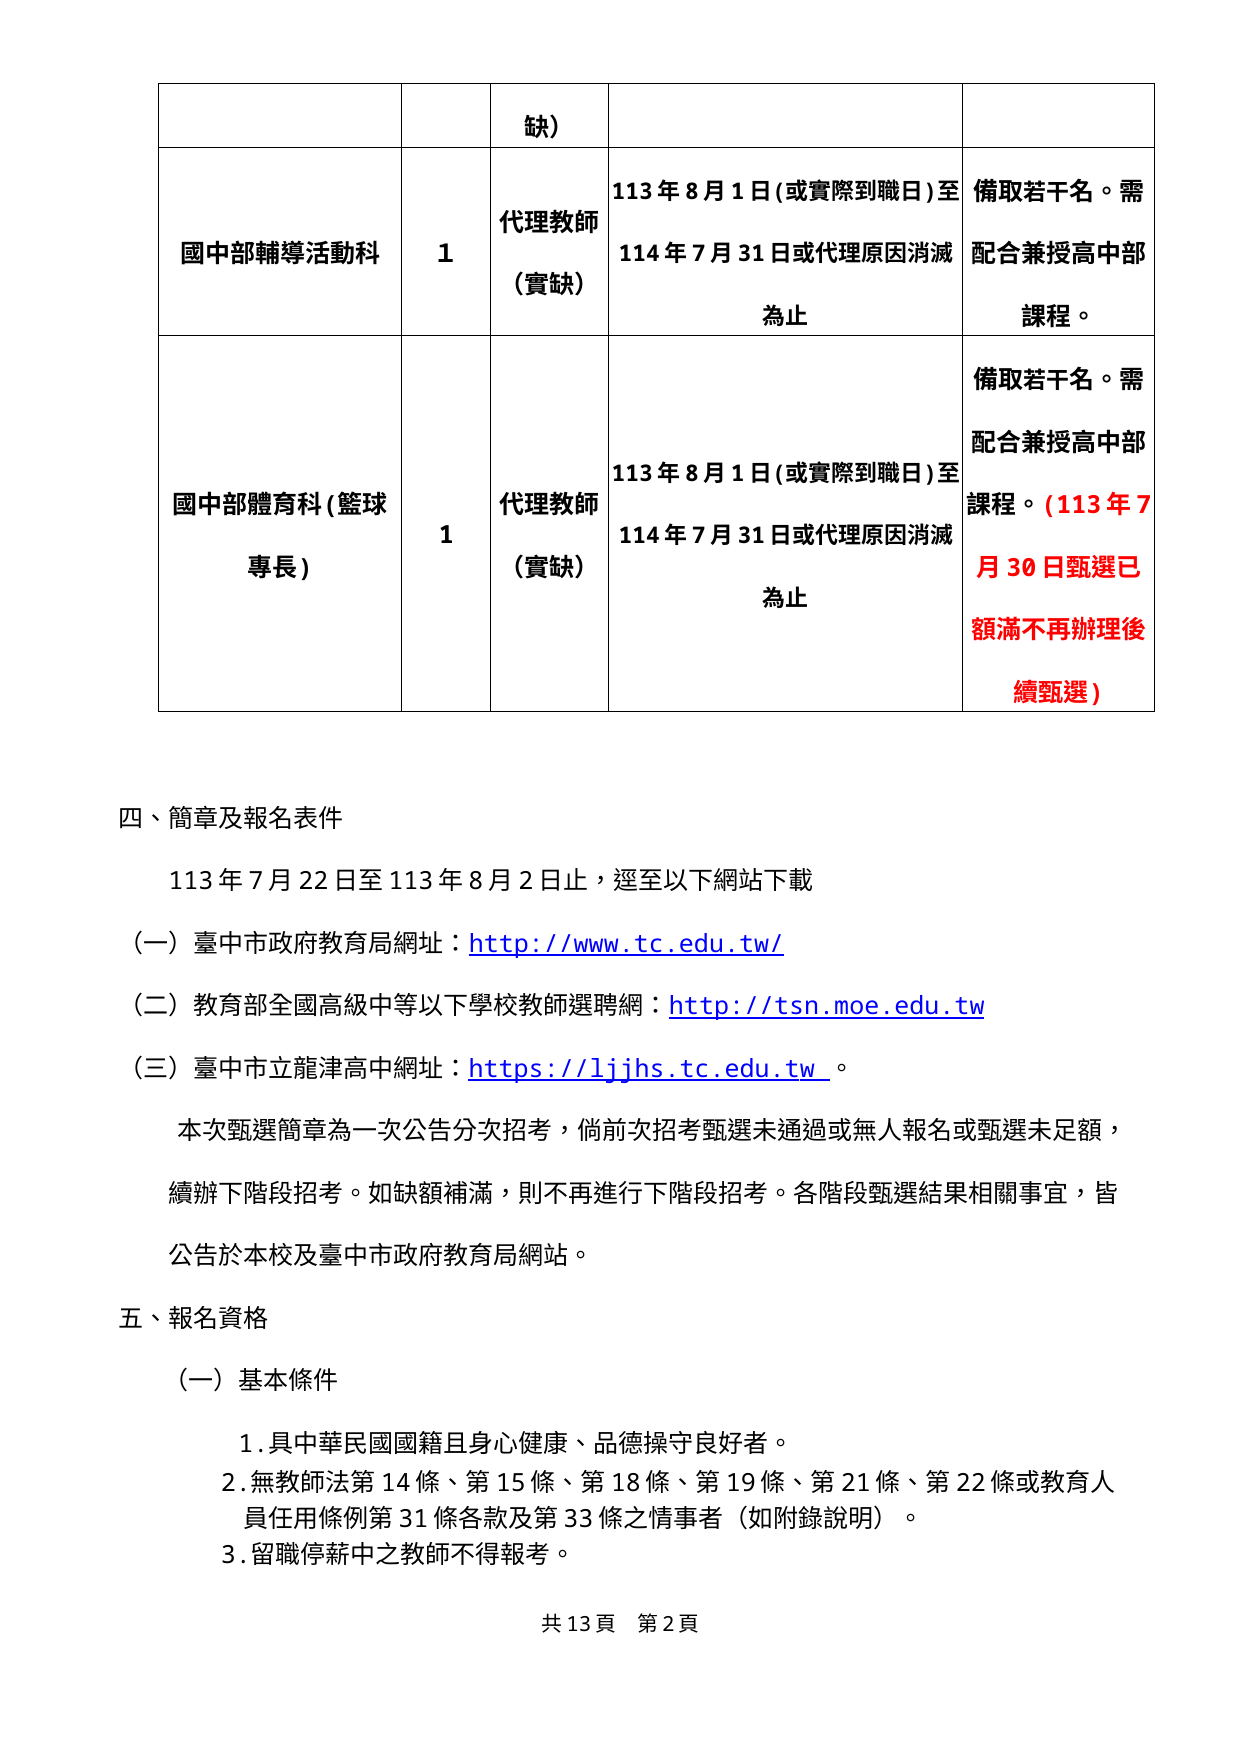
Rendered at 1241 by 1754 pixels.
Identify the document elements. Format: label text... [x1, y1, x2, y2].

table_cell 代理教師 （實缺） [491, 336, 608, 711]
table_cell [159, 84, 401, 147]
table_cell 113年8月1日(或實際到職日)至114年7月31日或代理原因消滅為止 [609, 336, 962, 711]
table_cell 缺） [491, 84, 608, 147]
table_cell 備取若干名。需配合兼授高中部課程。(113年7月30日甄選已額滿不再辦理後續甄選) [963, 336, 1154, 711]
text （三）臺中市立龍津高中網址：https://ljjhs.tc.edu.tw 。 [118, 1025, 1122, 1087]
table_cell 國中部輔導活動科 [159, 148, 401, 335]
table_cell [963, 84, 1154, 147]
text 四、簡章及報名表件 113年7月22日至113年8月2日止，逕至以下網站下載 [118, 775, 1122, 900]
table_cell 備取若干名。需配合兼授高中部課程。 [963, 148, 1154, 335]
text （二）教育部全國高級中等以下學校教師選聘網：http://tsn.moe.edu.tw [118, 962, 1110, 1025]
table_cell 113年8月1日(或實際到職日)至114年7月31日或代理原因消滅為止 [609, 148, 962, 335]
text （一）臺中市政府教育局網址：http://www.tc.edu.tw/ [118, 900, 1110, 962]
text 本次甄選簡章為一次公告分次招考，倘前次招考甄選未通過或無人報名或甄選未足額，續辦下階段招考。如缺額補滿，則不再進行下階段招考。各階段甄選結果相關事宜，皆公告於本校及臺中市政府教育局網站。 [168, 1087, 1122, 1275]
text 3.留職停薪中之教師不得報考。 [206, 1535, 1122, 1571]
text 五、報名資格 [118, 1275, 1122, 1337]
table_cell １ [402, 148, 490, 335]
table_cell 代理教師 （實缺） [491, 148, 608, 335]
text 2.無教師法第14條、第15條、第18條、第19條、第21條、第22條或教育人員任用條例第31條各款及第33條之情事者（如附錄說明）。 [206, 1462, 1122, 1535]
table_cell [402, 84, 490, 147]
table_cell [609, 84, 962, 147]
text 1.具中華民國國籍且身心健康、品德操守良好者。 [118, 1400, 1122, 1462]
table_cell 1 [402, 336, 490, 711]
table_cell 國中部體育科(籃球專長) [159, 336, 401, 711]
text （一）基本條件 [118, 1337, 1122, 1400]
